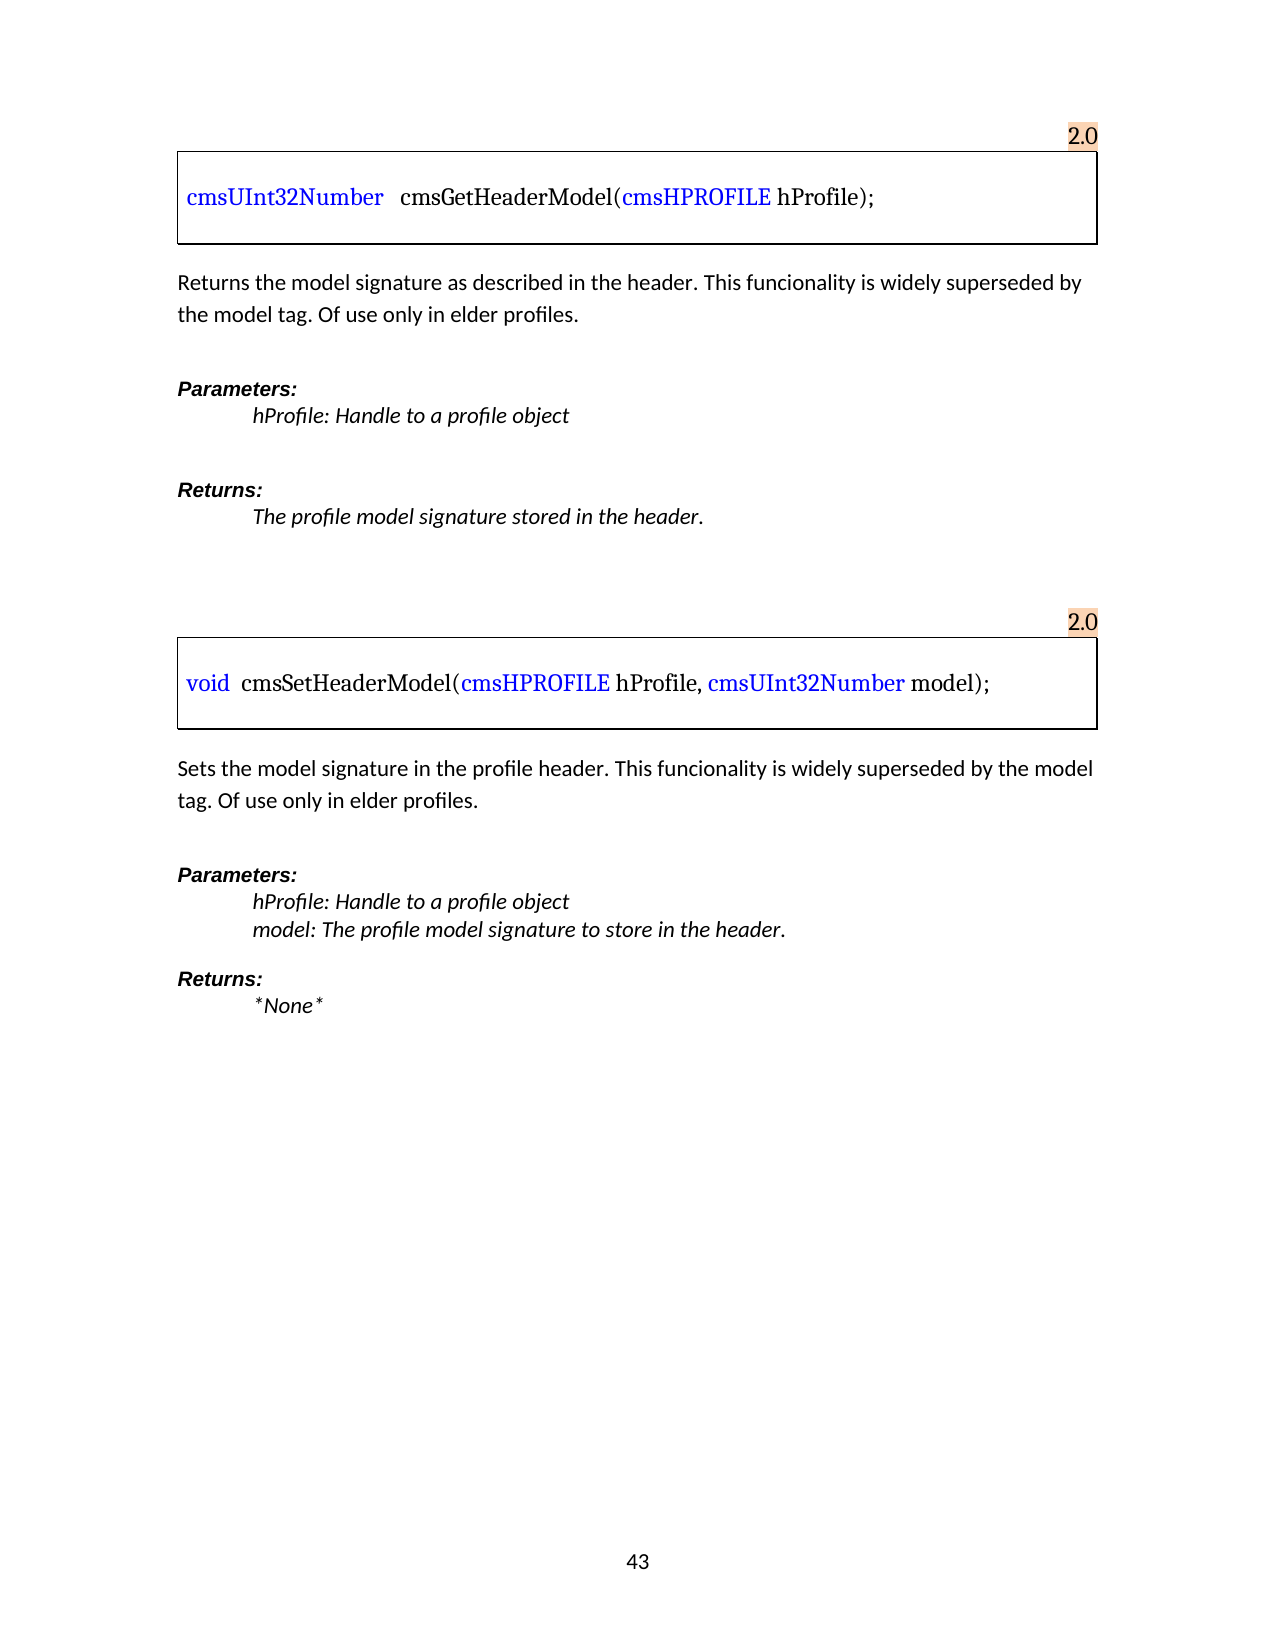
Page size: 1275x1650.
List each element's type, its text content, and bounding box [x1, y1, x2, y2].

text 2.0 [177, 122, 1068, 151]
text 2.0 [177, 608, 1068, 637]
text Returns: [177, 478, 1098, 502]
text The profile model signature stored in the header. [177, 502, 1098, 530]
text hProfile: Handle to a profile object [177, 401, 1098, 429]
text Sets the model signature in the profile header. This funcionality is widely superseded by the model tag. Of use only in elder profiles. [177, 754, 1098, 814]
text model: The profile model signature to store in the header. [177, 915, 1098, 943]
text void cmsSetHeaderModel(cmsHPROFILE hProfile, cmsUInt32Number model); [178, 666, 1096, 694]
text cmsUInt32Number cmsGetHeaderModel(cmsHPROFILE hProfile); [178, 180, 1096, 208]
text Returns the model signature as described in the header. This funcionality is widely superseded by the model tag. Of use only in elder profiles. [177, 268, 1098, 328]
text Parameters: [177, 377, 1098, 401]
text Returns: [177, 967, 1098, 991]
text Parameters: [177, 863, 1098, 887]
text hProfile: Handle to a profile object [177, 887, 1098, 915]
text *None* [177, 991, 1098, 1019]
